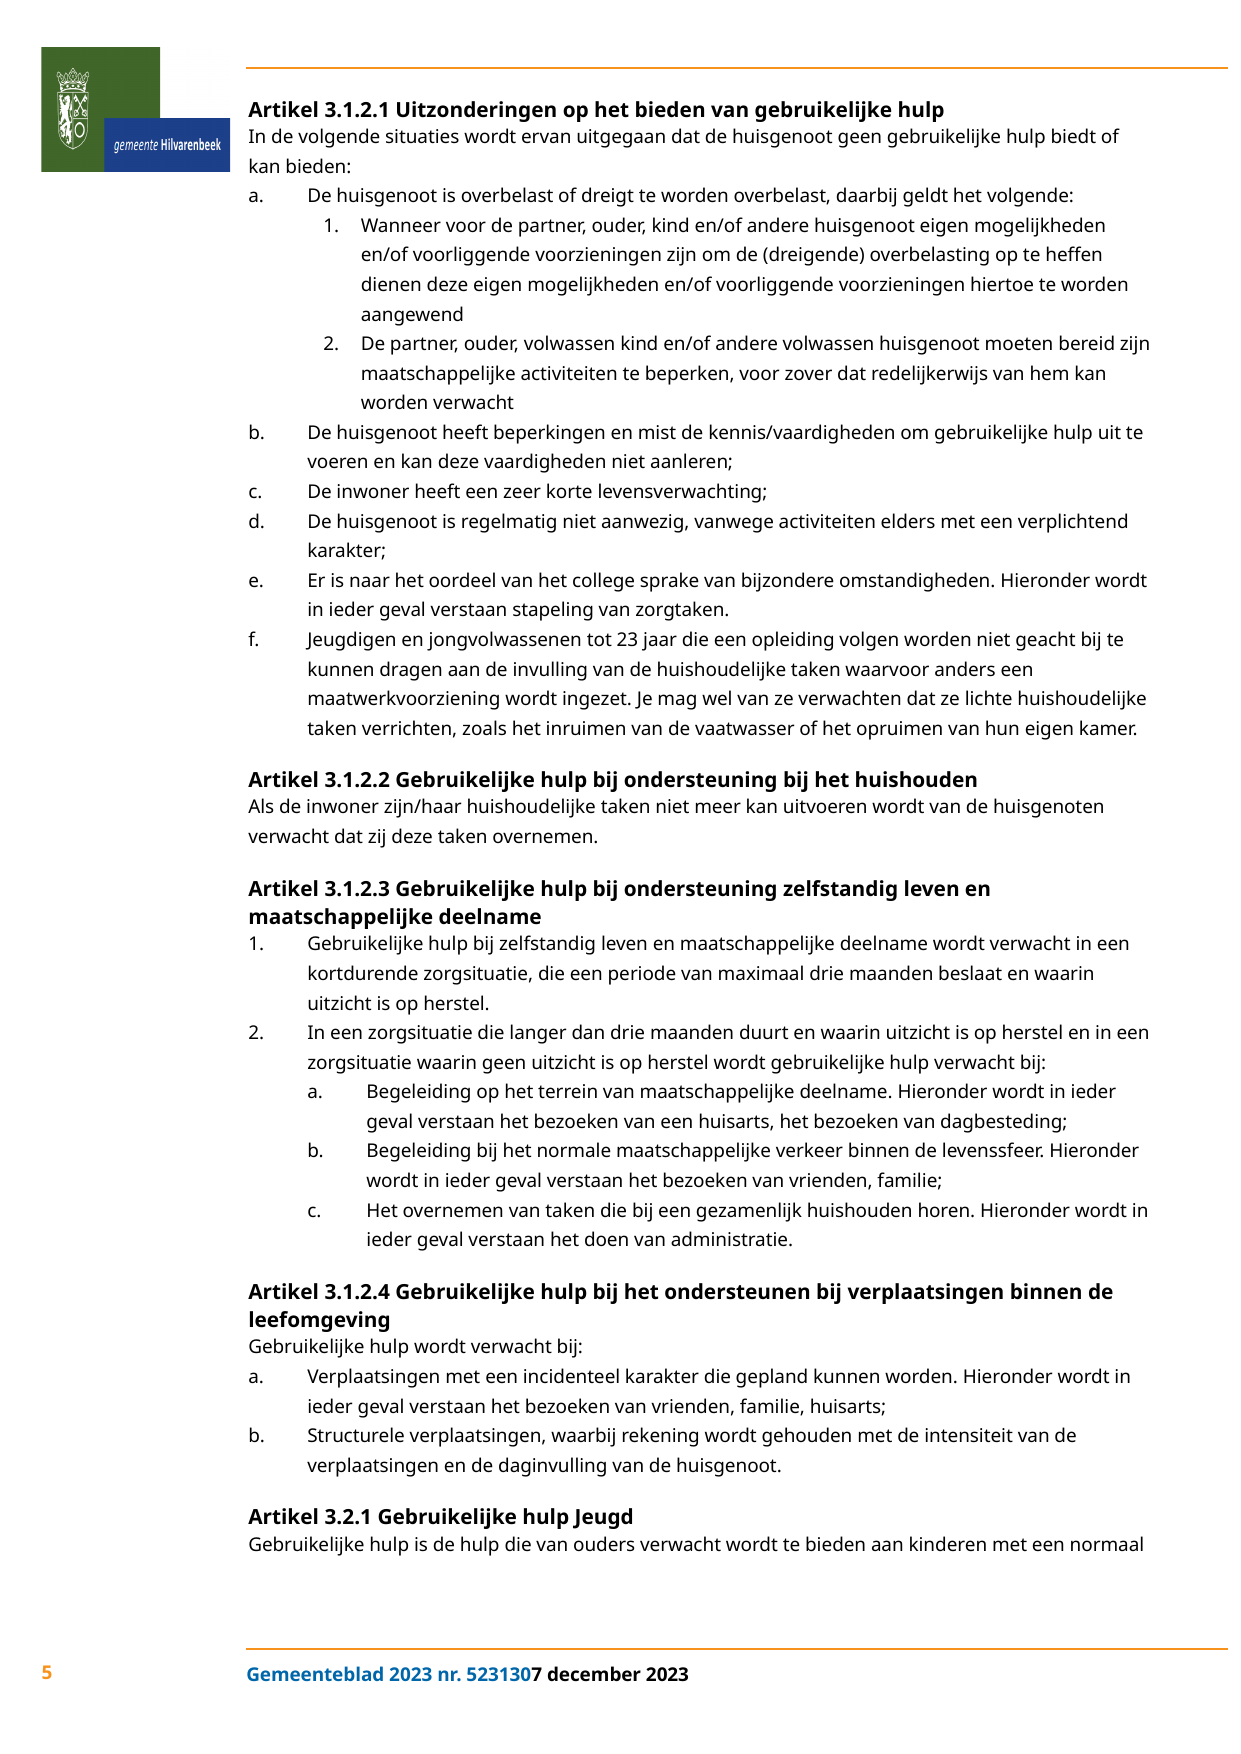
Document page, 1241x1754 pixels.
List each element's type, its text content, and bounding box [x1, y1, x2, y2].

list Verplaatsingen met een incidenteel karakter die gepland kunnen worden. Hieronder wordt in ieder geval verstaan het bezoeken van vrienden, familie, huisarts; [248, 1363, 1152, 1419]
list De huisgenoot is regelmatig niet aanwezig, vanwege activiteiten elders met een verplichtend karakter; [248, 508, 1152, 563]
list Het overnemen van taken die bij een gezamenlijk huishouden horen. Hieronder wordt in ieder geval verstaan het doen van administratie. [307, 1197, 1152, 1252]
list Wanneer voor de partner, ouder, kind en/of andere huisgenoot eigen mogelijkheden en/of voorliggende voorzieningen zijn om de (dreigende) overbelasting op te heffen dienen deze eigen mogelijkheden en/of voorliggende voorzieningen hiertoe te worden aangewend [323, 212, 1152, 326]
list Begeleiding op het terrein van maatschappelijke deelname. Hieronder wordt in ieder geval verstaan het bezoeken van een huisarts, het bezoeken van dagbesteding; [307, 1078, 1152, 1134]
text Gebruikelijke hulp wordt verwacht bij: [248, 1334, 1152, 1359]
list Structurele verplaatsingen, waarbij rekening wordt gehouden met de intensiteit van de verplaatsingen en de daginvulling van de huisgenoot. [248, 1422, 1152, 1478]
list In een zorgsituatie die langer dan drie maanden duurt en waarin uitzicht is op herstel en in een zorgsituatie waarin geen uitzicht is op herstel wordt gebruikelijke hulp verwacht bij: [248, 1019, 1152, 1075]
list Gebruikelijke hulp bij zelfstandig leven en maatschappelijke deelname wordt verwacht in een kortdurende zorgsituatie, die een periode van maximaal drie maanden beslaat en waarin uitzicht is op herstel. [248, 931, 1152, 1016]
list De partner, ouder, volwassen kind en/of andere volwassen huisgenoot moeten bereid zijn maatschappelijke activiteiten te beperken, voor zover dat redelijkerwijs van hem kan worden verwacht [323, 330, 1152, 415]
text Artikel 3.1.2.2 Gebruikelijke hulp bij ondersteuning bij het huishouden [248, 765, 1152, 794]
list De huisgenoot heeft beperkingen en mist de kennis/vaardigheden om gebruikelijke hulp uit te voeren en kan deze vaardigheden niet aanleren; [248, 419, 1152, 474]
picture [41, 47, 231, 172]
list Er is naar het oordeel van het college sprake van bijzondere omstandigheden. Hieronder wordt in ieder geval verstaan stapeling van zorgtaken. [248, 567, 1152, 622]
text Als de inwoner zijn/haar huishoudelijke taken niet meer kan uitvoeren wordt van de huisgenoten verwacht dat zij deze taken overnemen. [248, 794, 1152, 849]
text Artikel 3.1.2.4 Gebruikelijke hulp bij het ondersteunen bij verplaatsingen binnen de leefomgeving [248, 1277, 1152, 1334]
text In de volgende situaties wordt ervan uitgegaan dat de huisgenoot geen gebruikelijke hulp biedt of kan bieden: [248, 123, 1152, 178]
list De inwoner heeft een zeer korte levensverwachting; [248, 478, 1152, 504]
text Artikel 3.1.2.1 Uitzonderingen op het bieden van gebruikelijke hulp [248, 95, 1152, 123]
text Artikel 3.1.2.3 Gebruikelijke hulp bij ondersteuning zelfstandig leven en maatschappelijke deelname [248, 874, 1152, 931]
text Artikel 3.2.1 Gebruikelijke hulp Jeugd [248, 1502, 1152, 1531]
list Begeleiding bij het normale maatschappelijke verkeer binnen de levenssfeer. Hieronder wordt in ieder geval verstaan het bezoeken van vrienden, familie; [307, 1138, 1152, 1193]
list De huisgenoot is overbelast of dreigt te worden overbelast, daarbij geldt het volgende: [248, 182, 1152, 208]
list Jeugdigen en jongvolwassenen tot 23 jaar die een opleiding volgen worden niet geacht bij te kunnen dragen aan de invulling van de huishoudelijke taken waarvoor anders een maatwerkvoorziening wordt ingezet. Je mag wel van ze verwachten dat ze lichte huishoudelijke taken verrichten, zoals het inruimen van de vaatwasser of het opruimen van hun eigen kamer. [248, 626, 1152, 741]
text Gebruikelijke hulp is de hulp die van ouders verwacht wordt te bieden aan kinderen met een normaal [248, 1531, 1152, 1557]
